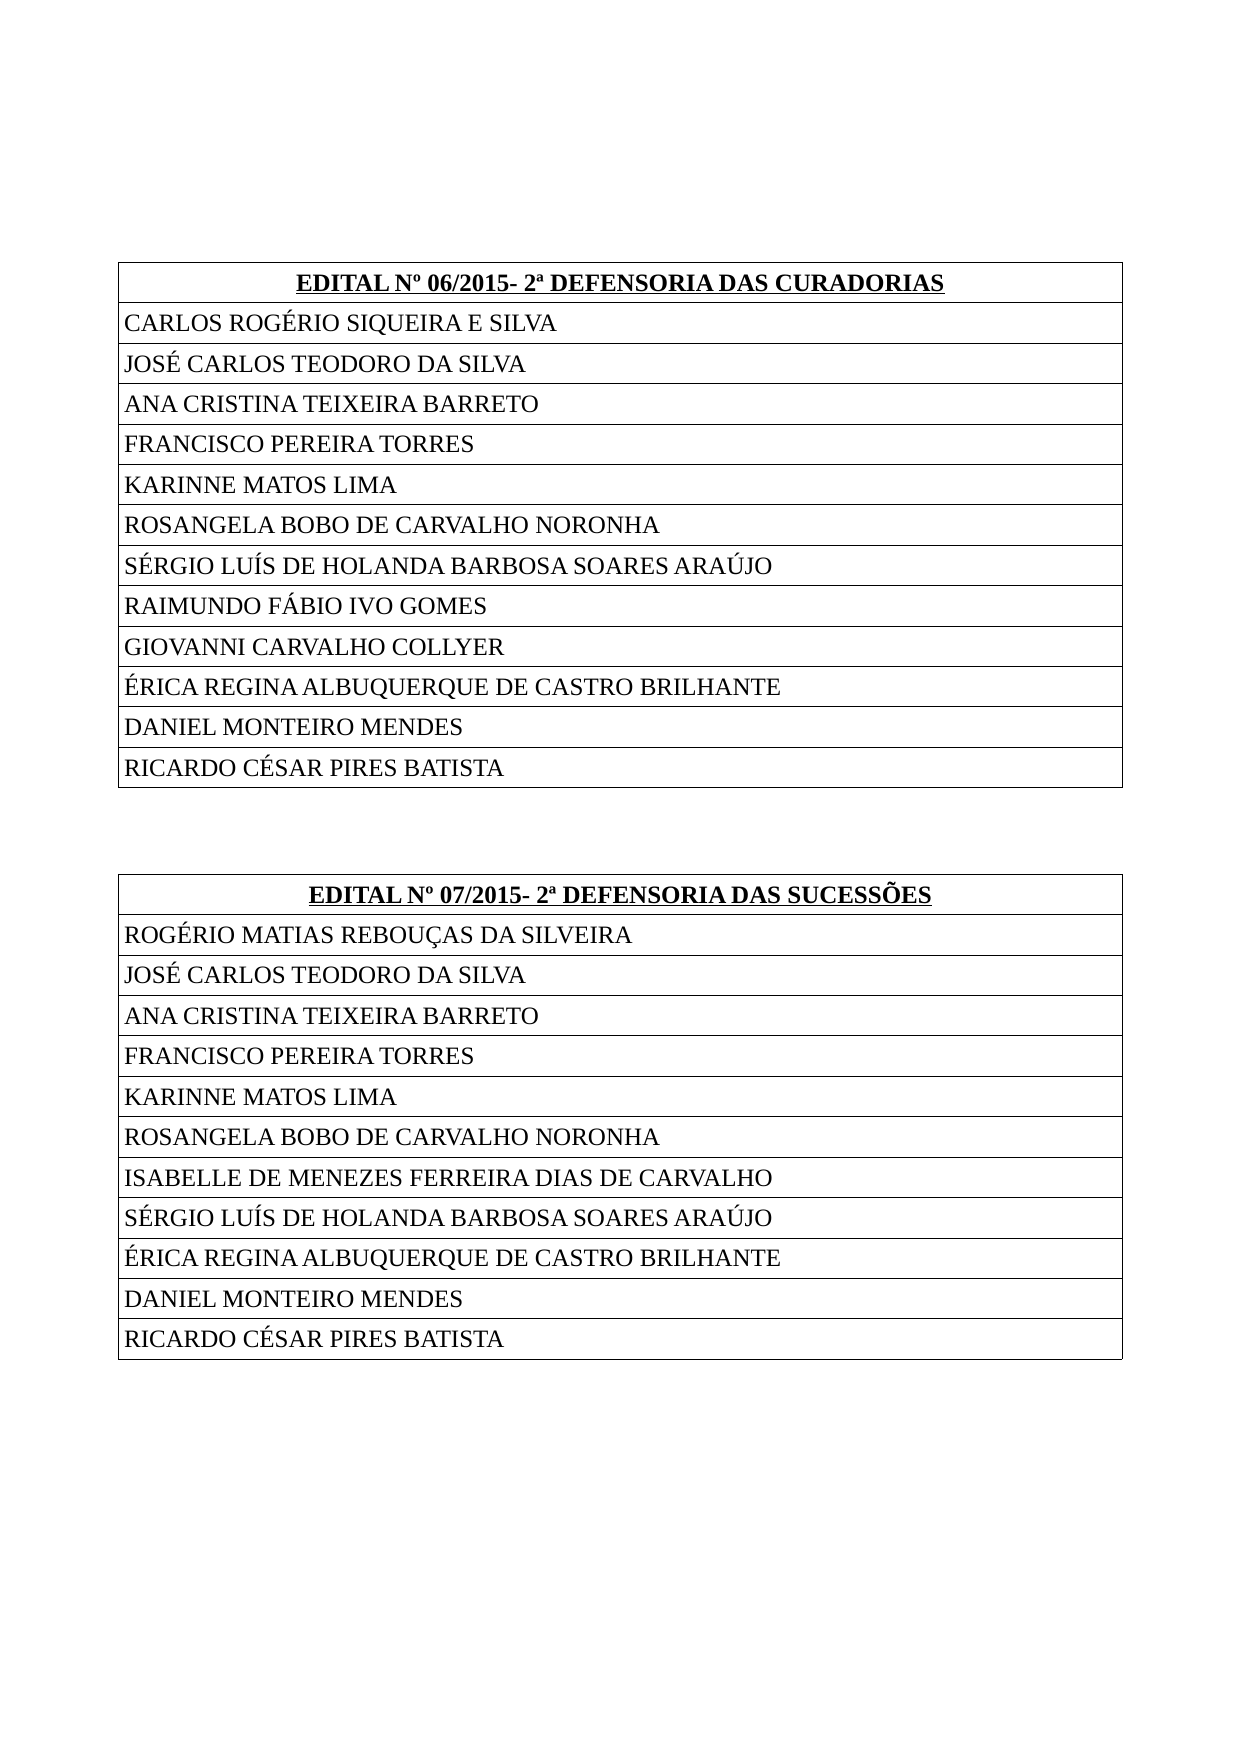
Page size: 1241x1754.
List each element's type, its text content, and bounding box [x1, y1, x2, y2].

table_header EDITAL Nº 07/2015- 2ª DEFENSORIA DAS SUCESSÕES [119, 875, 1122, 914]
table_cell DANIEL MONTEIRO MENDES [119, 707, 1122, 747]
table_cell JOSÉ CARLOS TEODORO DA SILVA [119, 956, 1122, 995]
table_cell FRANCISCO PEREIRA TORRES [119, 425, 1122, 464]
table_cell RAIMUNDO FÁBIO IVO GOMES [119, 586, 1122, 626]
table_cell ÉRICA REGINA ALBUQUERQUE DE CASTRO BRILHANTE [119, 1239, 1122, 1278]
table_cell ÉRICA REGINA ALBUQUERQUE DE CASTRO BRILHANTE [119, 667, 1122, 706]
table_cell KARINNE MATOS LIMA [119, 465, 1122, 504]
table_cell ANA CRISTINA TEIXEIRA BARRETO [119, 996, 1122, 1035]
table_cell RICARDO CÉSAR PIRES BATISTA [119, 748, 1122, 787]
table_cell KARINNE MATOS LIMA [119, 1077, 1122, 1116]
table_cell RICARDO CÉSAR PIRES BATISTA [119, 1319, 1122, 1359]
table_cell FRANCISCO PEREIRA TORRES [119, 1036, 1122, 1076]
table_cell CARLOS ROGÉRIO SIQUEIRA E SILVA [119, 303, 1122, 343]
table_cell ROSANGELA BOBO DE CARVALHO NORONHA [119, 1117, 1122, 1157]
table_cell ANA CRISTINA TEIXEIRA BARRETO [119, 384, 1122, 423]
table_header EDITAL Nº 06/2015- 2ª DEFENSORIA DAS CURADORIAS [119, 263, 1122, 302]
table_cell ROGÉRIO MATIAS REBOUÇAS DA SILVEIRA [119, 915, 1122, 954]
table_cell ROSANGELA BOBO DE CARVALHO NORONHA [119, 505, 1122, 545]
table_cell SÉRGIO LUÍS DE HOLANDA BARBOSA SOARES ARAÚJO [119, 546, 1122, 585]
table_cell GIOVANNI CARVALHO COLLYER [119, 627, 1122, 666]
table_cell JOSÉ CARLOS TEODORO DA SILVA [119, 344, 1122, 383]
table_cell ISABELLE DE MENEZES FERREIRA DIAS DE CARVALHO [119, 1158, 1122, 1197]
table_cell DANIEL MONTEIRO MENDES [119, 1279, 1122, 1318]
table_cell SÉRGIO LUÍS DE HOLANDA BARBOSA SOARES ARAÚJO [119, 1198, 1122, 1237]
